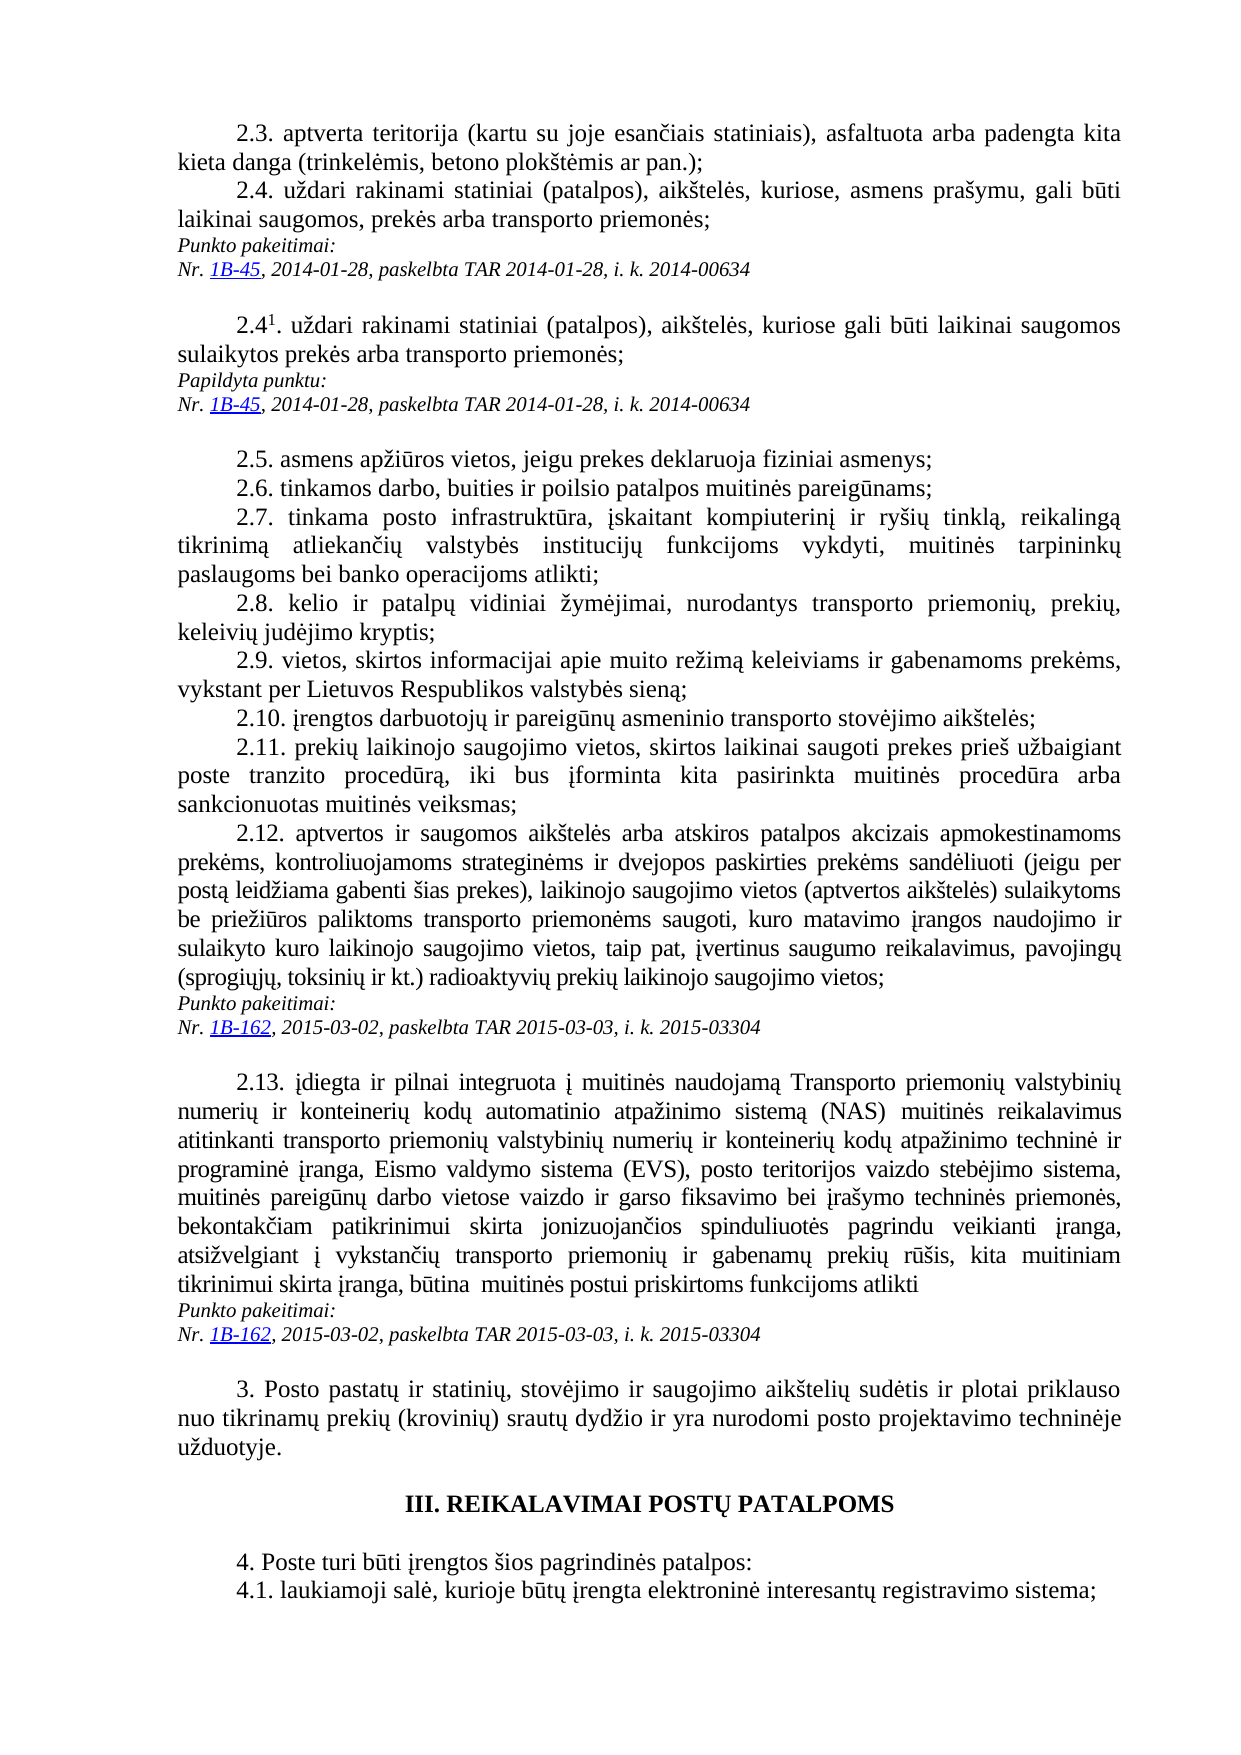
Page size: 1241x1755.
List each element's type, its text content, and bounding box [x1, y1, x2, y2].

text 2.9. vietos, skirtos informacijai apie muito režimą keleiviams ir gabenamoms prekėms, vykstant per Lietuvos Respublikos valstybės sieną; [177, 646, 1122, 703]
text 2.12. aptvertos ir saugomos aikštelės arba atskiros patalpos akcizais apmokestinamoms prekėms, kontroliuojamoms strateginėms ir dvejopos paskirties prekėms sandėliuoti (jeigu per postą leidžiama gabenti šias prekes), laikinojo saugojimo vietos (aptvertos aikštelės) sulaikytoms be priežiūros paliktoms transporto priemonėms saugoti, kuro matavimo įrangos naudojimo ir sulaikyto kuro laikinojo saugojimo vietos, taip pat, įvertinus saugumo reikalavimus, pavojingų (sprogiųjų, toksinių ir kt.) radioaktyvių prekių laikinojo saugojimo vietos; [177, 818, 1122, 991]
text Nr. 1B-162, 2015-03-02, paskelbta TAR 2015-03-03, i. k. 2015-03304 [177, 1322, 1122, 1346]
text 2.3. aptverta teritorija (kartu su joje esančiais statiniais), asfaltuota arba padengta kita kieta danga (trinkelėmis, betono plokštėmis ar pan.); [177, 118, 1122, 176]
text III. REIKALAVIMAI POSTŲ PATALPOMS [177, 1489, 1122, 1518]
text 2.10. įrengtos darbuotojų ir pareigūnų asmeninio transporto stovėjimo aikštelės; [177, 703, 1122, 732]
text 2.41. uždari rakinami statiniai (patalpos), aikštelės, kuriose gali būti laikinai saugomos sulaikytos prekės arba transporto priemonės; [177, 310, 1122, 367]
text 2.5. asmens apžiūros vietos, jeigu prekes deklaruoja fiziniai asmenys; [177, 444, 1122, 473]
text 2.13. įdiegta ir pilnai integruota į muitinės naudojamą Transporto priemonių valstybinių numerių ir konteinerių kodų automatinio atpažinimo sistemą (NAS) muitinės reikalavimus atitinkanti transporto priemonių valstybinių numerių ir konteinerių kodų atpažinimo techninė ir programinė įranga, Eismo valdymo sistema (EVS), posto teritorijos vaizdo stebėjimo sistema, muitinės pareigūnų darbo vietose vaizdo ir garso fiksavimo bei įrašymo techninės priemonės, bekontakčiam patikrinimui skirta jonizuojančios spinduliuotės pagrindu veikianti įranga, atsižvelgiant į vykstančių transporto priemonių ir gabenamų prekių rūšis, kita muitiniam tikrinimui skirta įranga, būtina muitinės postui priskirtoms funkcijoms atlikti [177, 1067, 1122, 1297]
text 2.8. kelio ir patalpų vidiniai žymėjimai, nurodantys transporto priemonių, prekių, keleivių judėjimo kryptis; [177, 588, 1122, 646]
text 2.7. tinkama posto infrastruktūra, įskaitant kompiuterinį ir ryšių tinklą, reikalingą tikrinimą atliekančių valstybės institucijų funkcijoms vykdyti, muitinės tarpininkų paslaugoms bei banko operacijoms atlikti; [177, 502, 1122, 588]
text 2.4. uždari rakinami statiniai (patalpos), aikštelės, kuriose, asmens prašymu, gali būti laikinai saugomos, prekės arba transporto priemonės; [177, 176, 1122, 233]
text 4. Poste turi būti įrengtos šios pagrindinės patalpos: [177, 1547, 1122, 1576]
text 3. Posto pastatų ir statinių, stovėjimo ir saugojimo aikštelių sudėtis ir plotai priklauso nuo tikrinamų prekių (krovinių) srautų dydžio ir yra nurodomi posto projektavimo techninėje užduotyje. [177, 1374, 1122, 1461]
text 2.11. prekių laikinojo saugojimo vietos, skirtos laikinai saugoti prekes prieš užbaigiant poste tranzito procedūrą, iki bus įforminta kita pasirinkta muitinės procedūra arba sankcionuotas muitinės veiksmas; [177, 732, 1122, 818]
text Punkto pakeitimai: [177, 1297, 1122, 1322]
text Papildyta punktu: [177, 367, 1122, 392]
text Nr. 1B-45, 2014-01-28, paskelbta TAR 2014-01-28, i. k. 2014-00634 [177, 392, 1122, 416]
text Punkto pakeitimai: [177, 991, 1122, 1015]
text Nr. 1B-162, 2015-03-02, paskelbta TAR 2015-03-03, i. k. 2015-03304 [177, 1015, 1122, 1039]
text 4.1. laukiamoji salė, kurioje būtų įrengta elektroninė interesantų registravimo sistema; [177, 1576, 1122, 1604]
text Punkto pakeitimai: [177, 233, 1122, 257]
text 2.6. tinkamos darbo, buities ir poilsio patalpos muitinės pareigūnams; [177, 473, 1122, 502]
text Nr. 1B-45, 2014-01-28, paskelbta TAR 2014-01-28, i. k. 2014-00634 [177, 257, 1122, 281]
